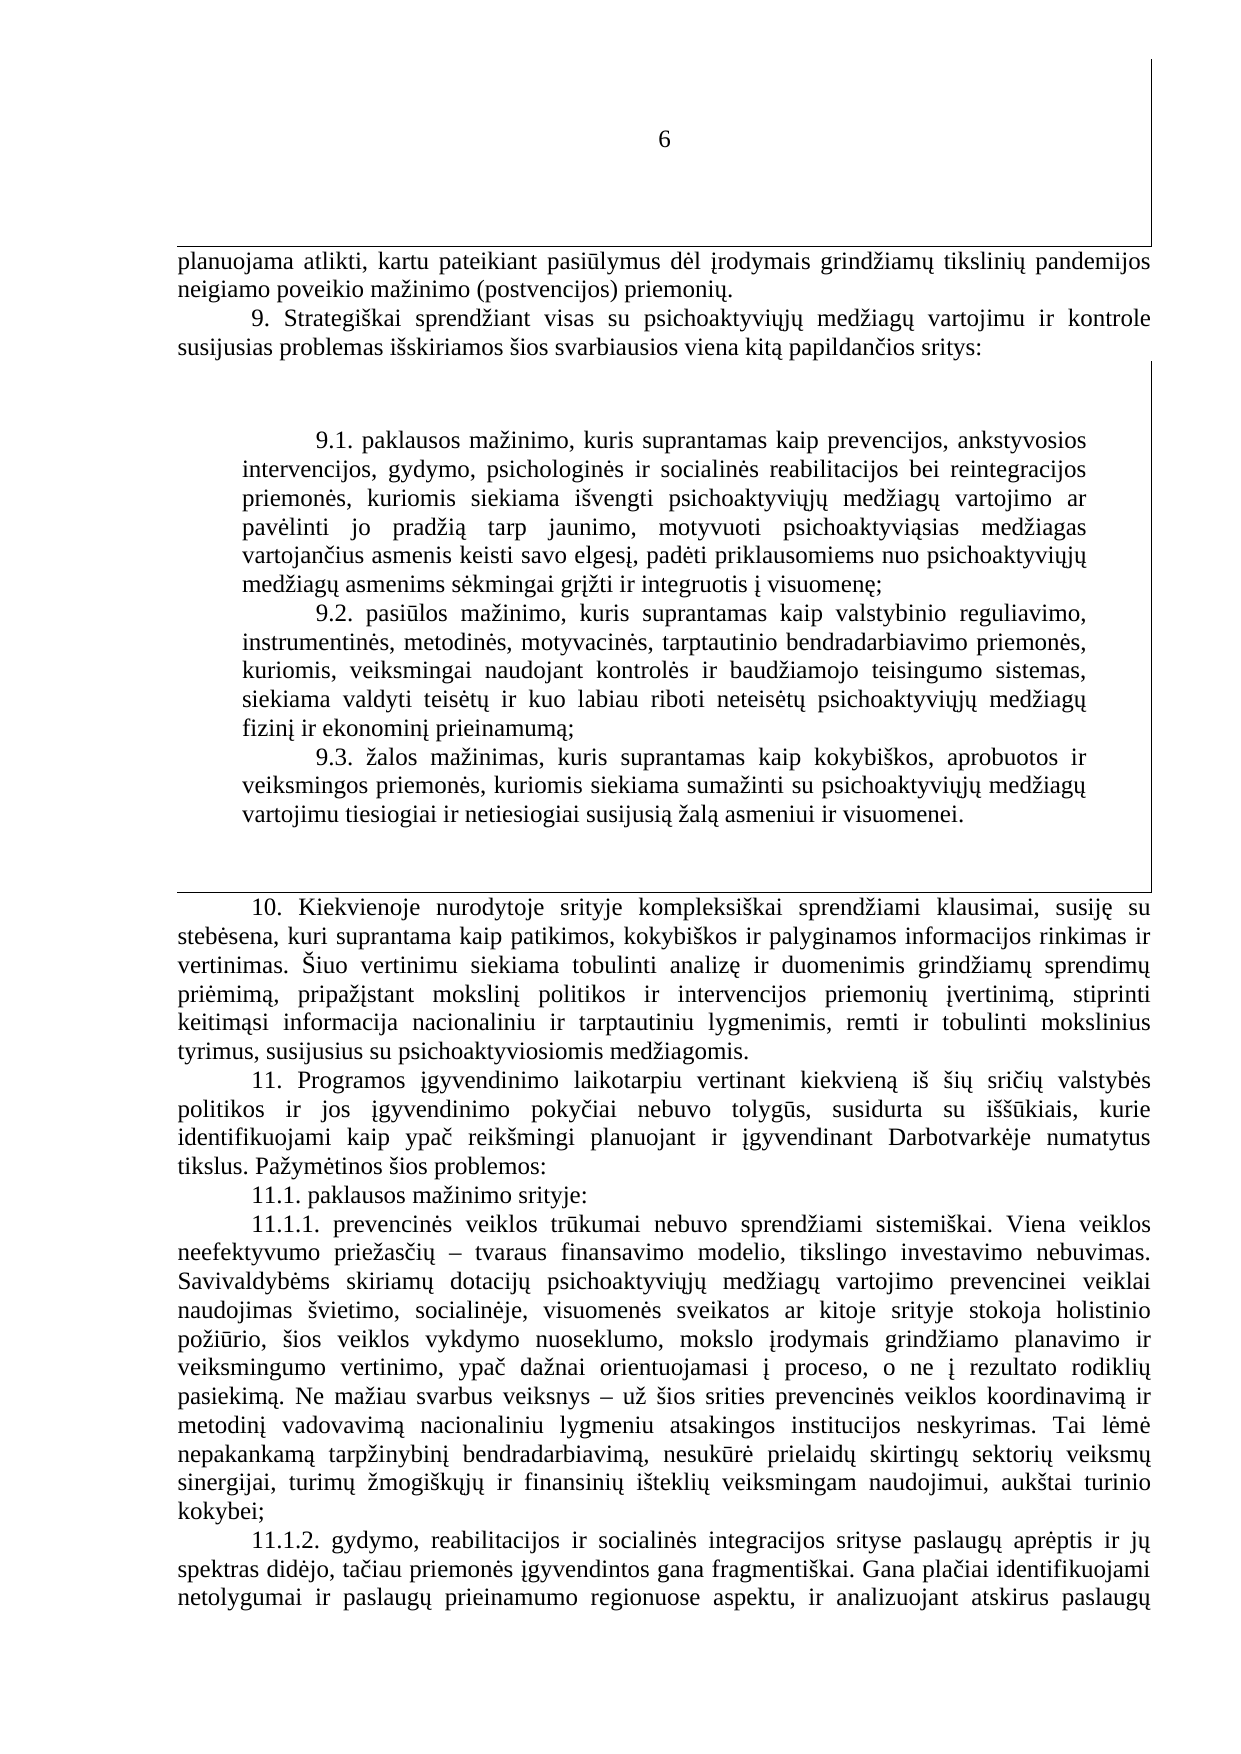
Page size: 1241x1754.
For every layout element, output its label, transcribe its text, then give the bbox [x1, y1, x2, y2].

text 11. Programos įgyvendinimo laikotarpiu vertinant kiekvieną iš šių sričių valstybės politikos ir jos įgyvendinimo pokyčiai nebuvo tolygūs, susidurta su iššūkiais, kurie identifikuojami kaip ypač reikšmingi planuojant ir įgyvendinant Darbotvarkėje numatytus tikslus. Pažymėtinos šios problemos: [177, 1065, 1152, 1180]
text 9.1. paklausos mažinimo, kuris suprantamas kaip prevencijos, ankstyvosios intervencijos, gydymo, psichologinės ir socialinės reabilitacijos bei reintegracijos priemonės, kuriomis siekiama išvengti psichoaktyviųjų medžiagų vartojimo ar pavėlinti jo pradžią tarp jaunimo, motyvuoti psichoaktyviąsias medžiagas vartojančius asmenis keisti savo elgesį, padėti priklausomiems nuo psichoaktyviųjų medžiagų asmenims sėkmingai grįžti ir integruotis į visuomenę; [177, 361, 1151, 598]
text 11.1. paklausos mažinimo srityje: [177, 1180, 1152, 1209]
text 10. Kiekvienoje nurodytoje srityje kompleksiškai sprendžiami klausimai, susiję su stebėsena, kuri suprantama kaip patikimos, kokybiškos ir palyginamos informacijos rinkimas ir vertinimas. Šiuo vertinimu siekiama tobulinti analizę ir duomenimis grindžiamų sprendimų priėmimą, pripažįstant mokslinį politikos ir intervencijos priemonių įvertinimą, stiprinti keitimąsi informacija nacionaliniu ir tarptautiniu lygmenimis, remti ir tobulinti mokslinius tyrimus, susijusius su psichoaktyviosiomis medžiagomis. [177, 892, 1152, 1065]
text 11.1.2. gydymo, reabilitacijos ir socialinės integracijos srityse paslaugų aprėptis ir jų spektras didėjo, tačiau priemonės įgyvendintos gana fragmentiškai. Gana plačiai identifikuojami netolygumai ir paslaugų prieinamumo regionuose aspektu, ir analizuojant atskirus paslaugų [177, 1525, 1152, 1611]
text planuojama atlikti, kartu pateikiant pasiūlymus dėl įrodymais grindžiamų tikslinių pandemijos neigiamo poveikio mažinimo (postvencijos) priemonių. [177, 246, 1152, 303]
text 9.2. pasiūlos mažinimo, kuris suprantamas kaip valstybinio reguliavimo, instrumentinės, metodinės, motyvacinės, tarptautinio bendradarbiavimo priemonės, kuriomis, veiksmingai naudojant kontrolės ir baudžiamojo teisingumo sistemas, siekiama valdyti teisėtų ir kuo labiau riboti neteisėtų psichoaktyviųjų medžiagų fizinį ir ekonominį prieinamumą; [177, 598, 1151, 742]
text 11.1.1. prevencinės veiklos trūkumai nebuvo sprendžiami sistemiškai. Viena veiklos neefektyvumo priežasčių – tvaraus finansavimo modelio, tikslingo investavimo nebuvimas. Savivaldybėms skiriamų dotacijų psichoaktyviųjų medžiagų vartojimo prevencinei veiklai naudojimas švietimo, socialinėje, visuomenės sveikatos ar kitoje srityje stokoja holistinio požiūrio, šios veiklos vykdymo nuoseklumo, mokslo įrodymais grindžiamo planavimo ir veiksmingumo vertinimo, ypač dažnai orientuojamasi į proceso, o ne į rezultato rodiklių pasiekimą. Ne mažiau svarbus veiksnys – už šios srities prevencinės veiklos koordinavimą ir metodinį vadovavimą nacionaliniu lygmeniu atsakingos institucijos neskyrimas. Tai lėmė nepakankamą tarpžinybinį bendradarbiavimą, nesukūrė prielaidų skirtingų sektorių veiksmų sinergijai, turimų žmogiškųjų ir finansinių išteklių veiksmingam naudojimui, aukštai turinio kokybei; [177, 1209, 1152, 1525]
text 9. Strategiškai sprendžiant visas su psichoaktyviųjų medžiagų vartojimu ir kontrole susijusias problemas išskiriamos šios svarbiausios viena kitą papildančios sritys: [177, 303, 1152, 361]
text 9.3. žalos mažinimas, kuris suprantamas kaip kokybiškos, aprobuotos ir veiksmingos priemonės, kuriomis siekiama sumažinti su psichoaktyviųjų medžiagų vartojimu tiesiogiai ir netiesiogiai susijusią žalą asmeniui ir visuomenei. [177, 742, 1151, 892]
